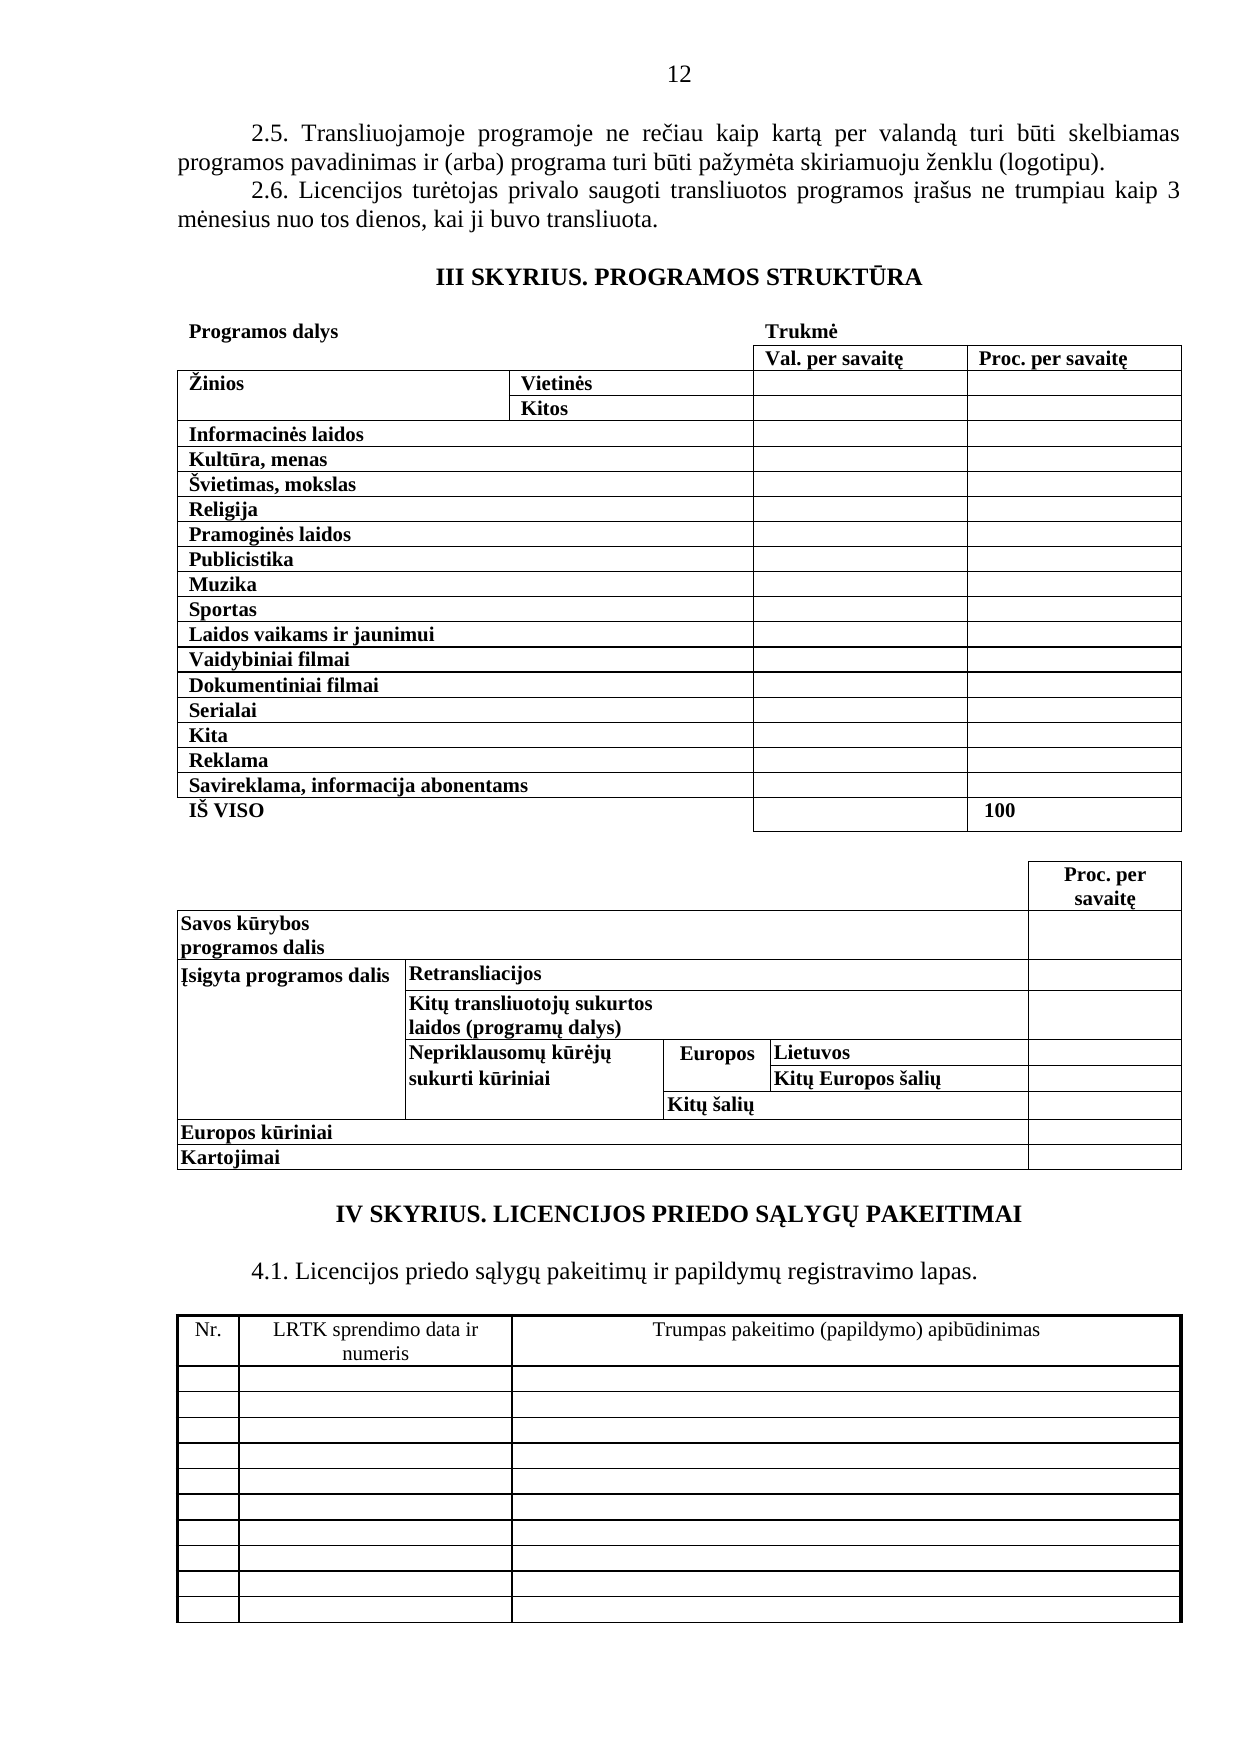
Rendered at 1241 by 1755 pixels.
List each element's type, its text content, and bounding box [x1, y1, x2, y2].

table_cell [509, 497, 753, 521]
text 2.6. Licencijos turėtojas privalo saugoti transliuotos programos įrašus ne trumpiau kaip 3 mėnesius nuo tos dienos, kai ji buvo transliuota. [177, 176, 1181, 233]
text 4.1. Licencijos priedo sąlygų pakeitimų ir papildymų registravimo lapas. [177, 1256, 1181, 1285]
table_cell [968, 648, 1181, 671]
table_cell [240, 1367, 511, 1391]
table_cell [1029, 1092, 1181, 1119]
table_cell [240, 1392, 511, 1416]
table_cell [754, 472, 967, 496]
table_cell [754, 572, 967, 596]
table_cell [754, 547, 967, 571]
table_cell Kitų šalių [664, 1092, 1028, 1119]
table_header Proc. per savaitę [1029, 862, 1181, 910]
table_cell Lietuvos [771, 1040, 1028, 1065]
table_cell [405, 1145, 1028, 1169]
table_cell sukurti kūriniai [406, 1065, 663, 1119]
text IV SKYRIUS. LICENCIJOS PRIEDO SĄLYGŲ PAKEITIMAI [177, 1199, 1181, 1228]
table_cell [968, 472, 1181, 496]
table_cell Kitos [510, 396, 753, 420]
table_cell [754, 673, 967, 697]
table_cell [179, 1367, 238, 1391]
table_cell [968, 497, 1181, 521]
table_cell [754, 773, 967, 797]
table_cell Nepriklausomų kūrėjų [406, 1040, 663, 1065]
table_cell [179, 1392, 238, 1416]
table_cell [509, 522, 753, 546]
table_cell [513, 1572, 1179, 1596]
table_cell [179, 1546, 238, 1570]
table_cell [509, 547, 753, 571]
table_cell Švietimas, mokslas [178, 472, 509, 496]
table_cell [513, 1392, 1179, 1416]
table_cell [754, 698, 967, 722]
table_cell [968, 597, 1181, 621]
table_cell [754, 748, 967, 772]
table_cell Proc. per savaitę [968, 346, 1181, 370]
table_cell [240, 1597, 511, 1621]
table_cell [179, 1572, 238, 1596]
table_cell [178, 1065, 405, 1119]
table_cell [1029, 960, 1181, 990]
table_header LRTK sprendimo data ir numeris [240, 1317, 511, 1365]
table_cell Kitų Europos šalių [771, 1066, 1028, 1091]
table_cell Savireklama, informacija abonentams [178, 773, 753, 797]
table_cell [754, 723, 967, 747]
table_cell Kultūra, menas [178, 447, 509, 471]
table_cell [513, 1546, 1179, 1570]
table_cell Europos [664, 1040, 770, 1091]
table_cell [754, 648, 967, 671]
table_cell [968, 522, 1181, 546]
table_cell [968, 396, 1181, 420]
table_cell Kartojimai [178, 1145, 405, 1169]
text III SKYRIUS. PROGRAMOS STRUKTŪRA [177, 262, 1181, 291]
table_cell Laidos vaikams ir jaunimui [178, 622, 753, 646]
table_cell [754, 522, 967, 546]
table_cell [754, 597, 967, 621]
table_cell [968, 673, 1181, 697]
table_cell [240, 1469, 511, 1493]
table_cell 100 [968, 798, 1181, 831]
table_header [177, 861, 1028, 910]
table_cell Žinios [178, 371, 509, 395]
table_cell [1029, 1040, 1181, 1065]
table_header [509, 319, 754, 370]
table_cell [968, 547, 1181, 571]
table_cell [754, 421, 967, 446]
table_cell [405, 911, 1028, 959]
table_cell [968, 723, 1181, 747]
table_cell [179, 1521, 238, 1544]
table_cell Publicistika [178, 547, 509, 571]
table_cell [968, 773, 1181, 797]
table_cell [240, 1546, 511, 1570]
table_cell [1029, 1145, 1181, 1169]
table_cell [179, 1597, 238, 1621]
table_cell Retransliacijos [406, 960, 1028, 990]
table_cell [1029, 911, 1181, 959]
table_cell [968, 371, 1181, 395]
table_cell Dokumentiniai filmai [178, 673, 753, 697]
table_cell [754, 798, 967, 831]
table_cell [968, 698, 1181, 722]
table_cell Kita [178, 723, 753, 747]
table_cell Religija [178, 497, 509, 521]
table_cell [179, 1418, 238, 1442]
table_cell [509, 472, 753, 496]
table_cell [179, 1495, 238, 1519]
table_header Trukmė [754, 319, 1181, 345]
table_cell [509, 421, 753, 446]
table_cell [754, 371, 967, 395]
table_cell [968, 572, 1181, 596]
table_cell [968, 622, 1181, 646]
table_cell Sportas [178, 597, 753, 621]
table_cell Reklama [178, 748, 753, 772]
table_cell [513, 1597, 1179, 1621]
table_cell [968, 447, 1181, 471]
table_cell [509, 447, 753, 471]
table_cell [1029, 991, 1181, 1039]
table_cell Vietinės [510, 371, 753, 395]
table_cell [240, 1521, 511, 1544]
table_cell [513, 1367, 1179, 1391]
table_cell [754, 497, 967, 521]
table_cell [513, 1469, 1179, 1493]
table_cell Vaidybiniai filmai [178, 648, 753, 671]
table_cell Įsigyta programos dalis [178, 960, 405, 990]
table_cell [240, 1572, 511, 1596]
table_cell [754, 447, 967, 471]
table_cell [179, 1444, 238, 1468]
table_cell Muzika [178, 572, 753, 596]
table_cell Kitų transliuotojų sukurtos laidos (programų dalys) [406, 991, 1028, 1039]
table_cell [754, 396, 967, 420]
table_header Nr. [179, 1317, 238, 1365]
table_cell [178, 990, 405, 1039]
table_cell [754, 622, 967, 646]
table_header Programos dalys [177, 319, 509, 370]
table_cell [240, 1495, 511, 1519]
table_cell [240, 1444, 511, 1468]
table_cell [179, 1469, 238, 1493]
table_cell [178, 1039, 405, 1065]
table_cell [513, 1495, 1179, 1519]
table_cell [513, 1418, 1179, 1442]
table_cell Savos kūrybos programos dalis [178, 911, 405, 959]
table_header Trumpas pakeitimo (papildymo) apibūdinimas [513, 1317, 1179, 1365]
table_cell [968, 421, 1181, 446]
table_cell Europos kūriniai [178, 1120, 405, 1144]
table_cell [240, 1418, 511, 1442]
table_cell Serialai [178, 698, 753, 722]
table_cell [968, 748, 1181, 772]
table_cell [178, 395, 509, 420]
table_cell Informacinės laidos [178, 421, 509, 446]
table_cell [405, 1120, 1028, 1144]
table_cell [1029, 1120, 1181, 1144]
table_cell IŠ VISO [177, 798, 753, 831]
table_cell Pramoginės laidos [178, 522, 509, 546]
table_cell [513, 1444, 1179, 1468]
text 2.5. Transliuojamoje programoje ne rečiau kaip kartą per valandą turi būti skelbiamas programos pavadinimas ir (arba) programa turi būti pažymėta skiriamuoju ženklu (logotipu). [177, 118, 1181, 176]
table_cell [1029, 1066, 1181, 1091]
table_cell Val. per savaitę [754, 346, 967, 370]
table_cell [513, 1521, 1179, 1544]
